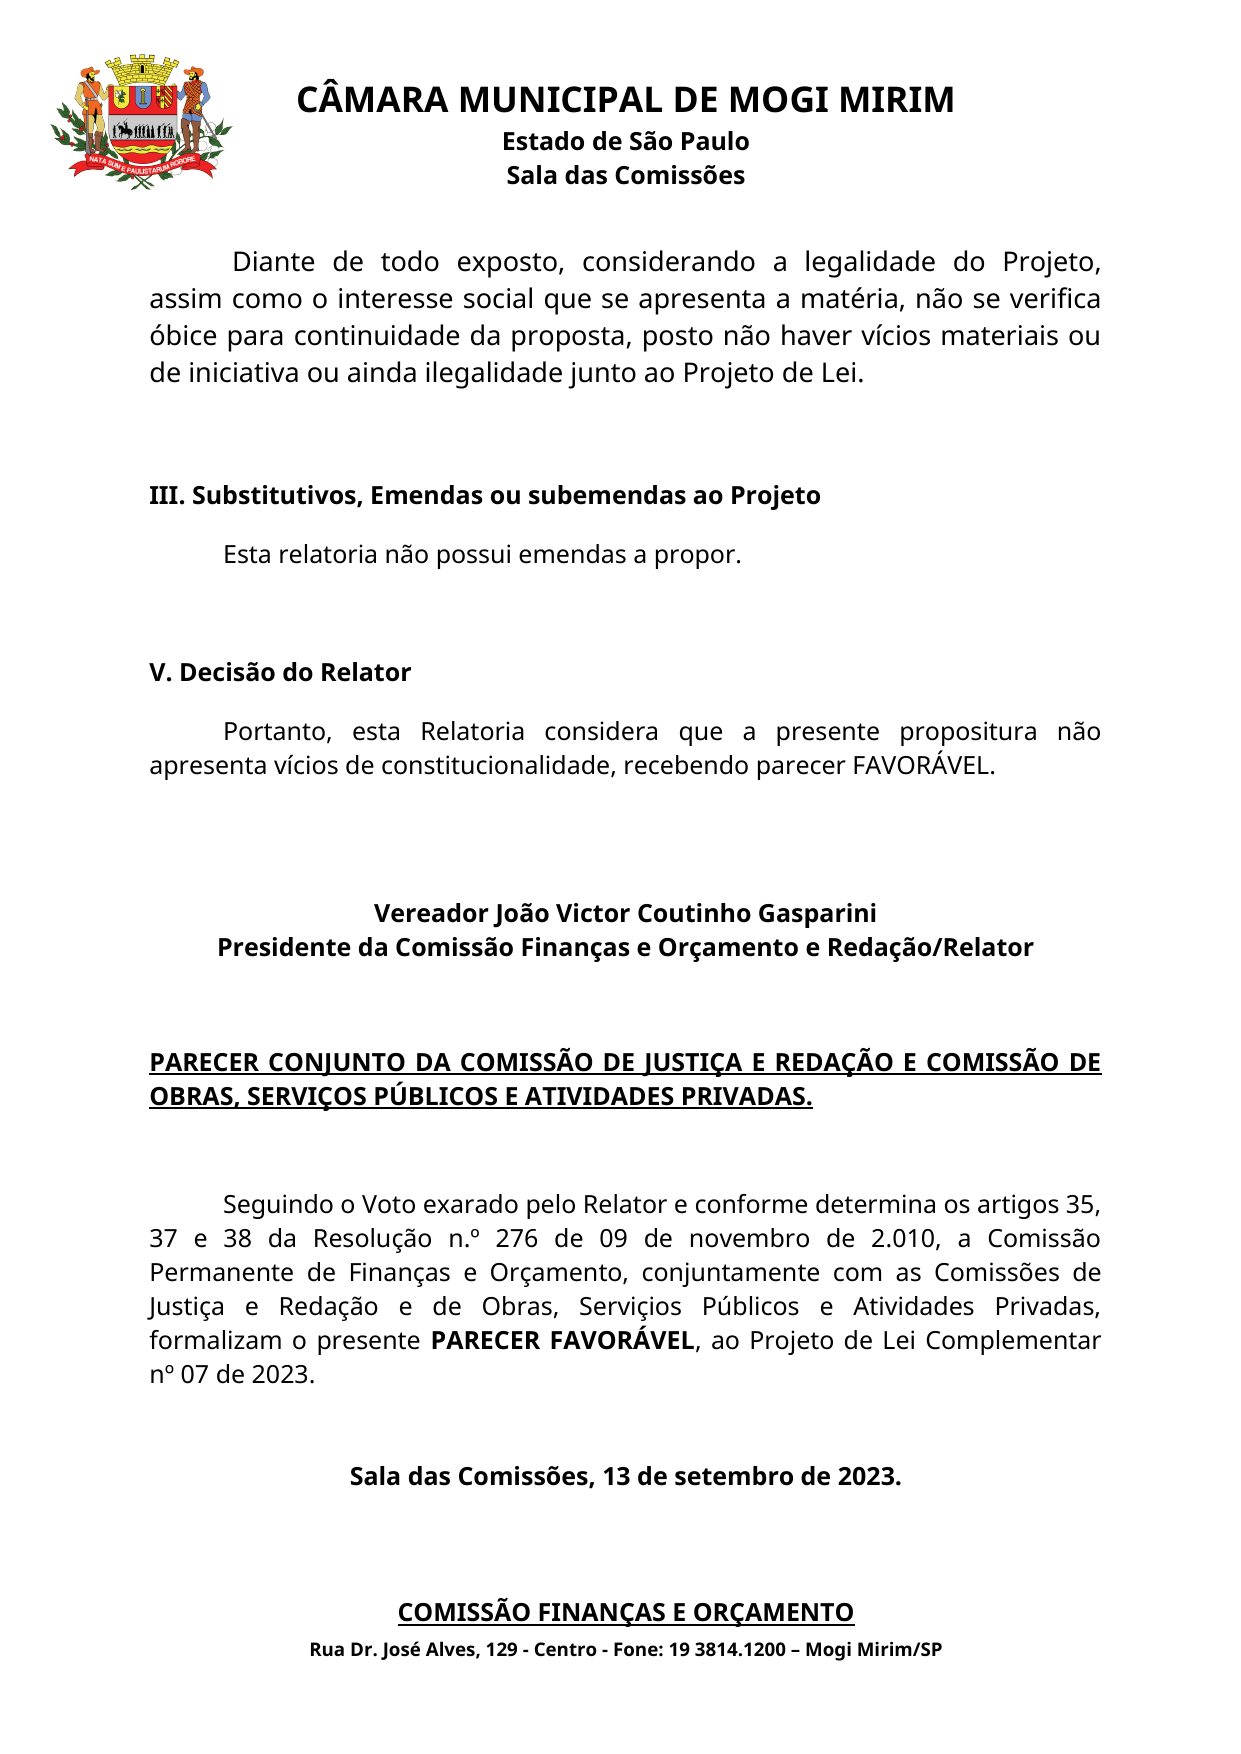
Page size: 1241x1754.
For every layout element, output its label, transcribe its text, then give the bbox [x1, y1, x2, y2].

text Diante de todo exposto, considerando a legalidade do Projeto, assim como o interesse social que se apresenta a matéria, não se verifica óbice para continuidade da proposta, posto não haver vícios materiais ou de iniciativa ou ainda ilegalidade junto ao Projeto de Lei. [149, 243, 1103, 390]
text Portanto, esta Relatoria considera que a presente propositura não apresenta vícios de constitucionalidade, recebendo parecer FAVORÁVEL. [149, 713, 1103, 782]
text Vereador João Victor Coutinho Gasparini [149, 896, 1103, 930]
picture [27, 42, 254, 202]
text Esta relatoria não possui emendas a propor. [149, 536, 1103, 570]
text PARECER CONJUNTO DA COMISSÃO DE JUSTIÇA E REDAÇÃO E COMISSÃO DE OBRAS, SERVIÇOS PÚBLICOS E ATIVIDADES PRIVADAS. [149, 1044, 1103, 1113]
text V. Decisão do Relator [149, 654, 1103, 688]
text III. Substitutivos, Emendas ou subemendas ao Projeto [149, 477, 1103, 511]
text Presidente da Comissão Finanças e Orçamento e Redação/Relator [149, 930, 1103, 964]
text Sala das Comissões, 13 de setembro de 2023. [149, 1459, 1103, 1493]
text Seguindo o Voto exarado pelo Relator e conforme determina os artigos 35, 37 e 38 da Resolução n.º 276 de 09 de novembro de 2.010, a Comissão Permanente de Finanças e Orçamento, conjuntamente com as Comissões de Justiça e Redação e de Obras, Serviçios Públicos e Atividades Privadas, formalizam o presente PARECER FAVORÁVEL, ao Projeto de Lei Complementar nº 07 de 2023. [149, 1186, 1103, 1391]
text COMISSÃO FINANÇAS E ORÇAMENTO [149, 1595, 1103, 1629]
